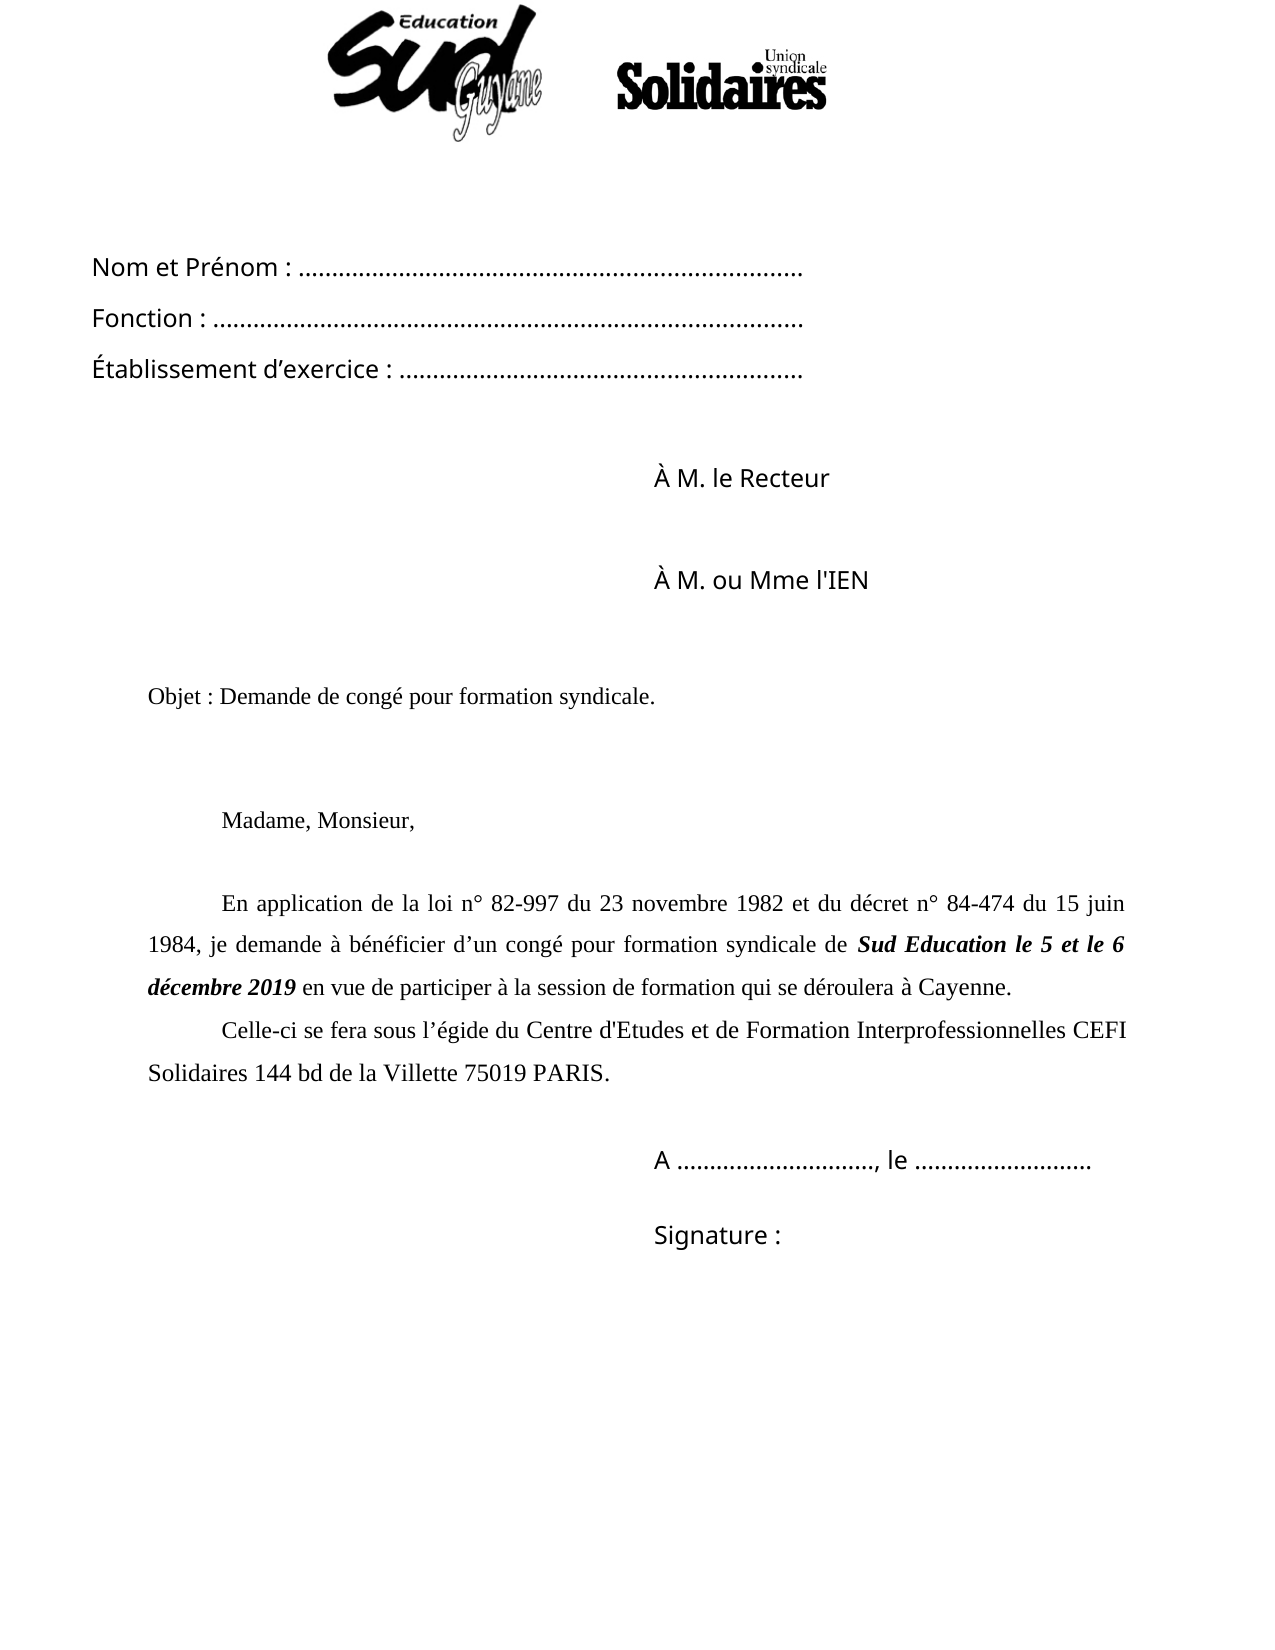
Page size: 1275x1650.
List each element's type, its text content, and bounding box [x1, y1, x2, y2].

text Objet : Demande de congé pour formation syndicale. [148, 682, 1127, 709]
text À M. le Recteur [654, 460, 1127, 494]
text Celle-ci se fera sous l’égide du Centre d'Etudes et de Formation Interprofessionnelles CEFI Solidaires 144 bd de la Villette 75019 PARIS. [148, 1015, 1127, 1087]
text Nom et Prénom : [91, 250, 1127, 284]
text A …………………………, le ……………………… [654, 1143, 1127, 1177]
text Établissement d’exercice : [91, 352, 1127, 386]
text Signature : [654, 1218, 1127, 1252]
text À M. ou Mme l'IEN [654, 562, 1127, 597]
text Madame, Monsieur, [148, 806, 1127, 833]
picture [617, 49, 827, 110]
text Fonction : [91, 301, 1127, 335]
text En application de la loi n° 82-997 du 23 novembre 1982 et du décret n° 84-474 du 15 juin 1984, je demande à bénéficier d’un congé pour formation syndicale de Sud Education le 5 et le 6 décembre 2019 en vue de participer à la session de formation qui se déroulera à Cayenne. [148, 888, 1127, 1001]
picture [323, 0, 549, 144]
